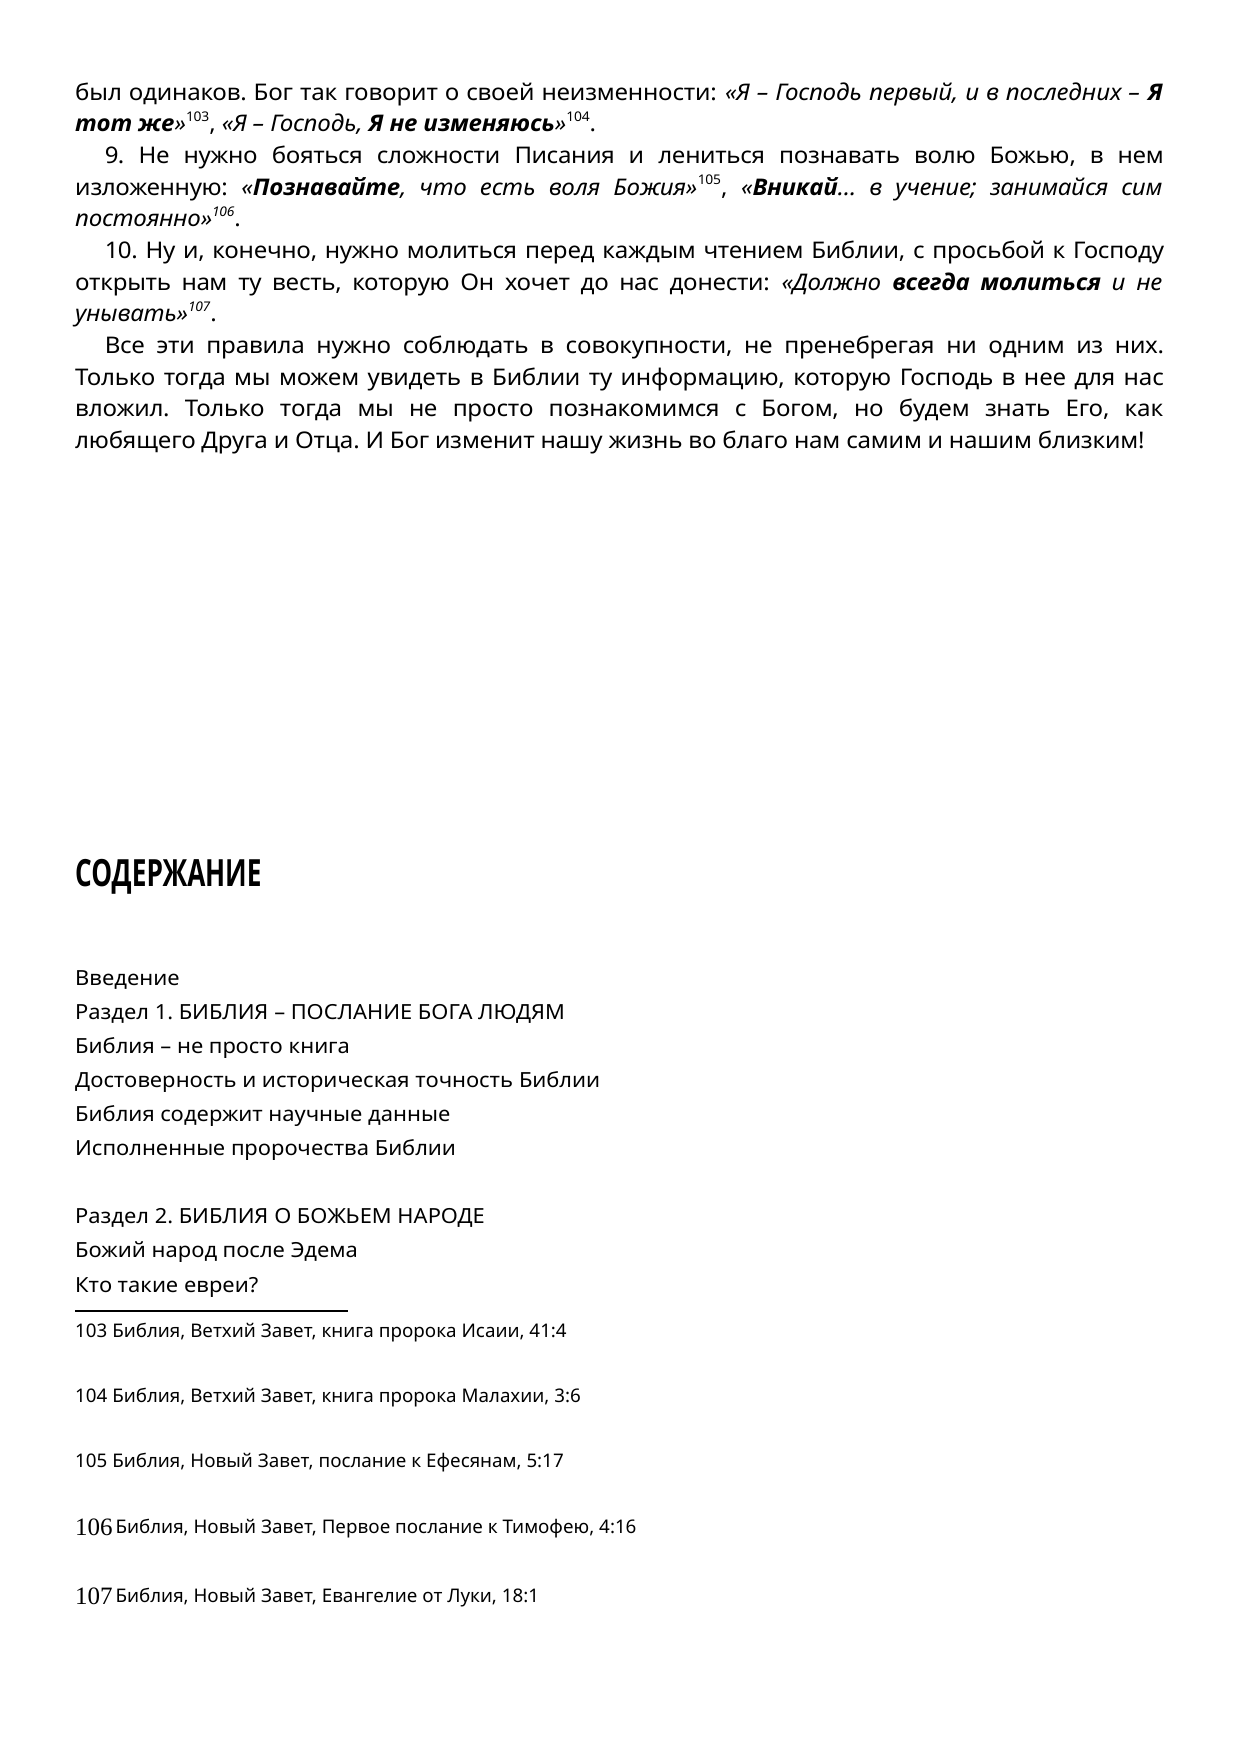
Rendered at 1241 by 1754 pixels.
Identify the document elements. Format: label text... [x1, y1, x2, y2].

text Введение [75, 963, 1165, 992]
text Кто такие евреи? [75, 1270, 1165, 1298]
text Исполненные пророчества Библии [75, 1133, 1165, 1162]
text Библия, Ветхий Завет, книга пророка Исаии, 41:4 [75, 1317, 1165, 1342]
text Библия – не просто книга [75, 1031, 1165, 1060]
text был одинаков. Бог так говорит о своей неизменности: «Я – Господь первый, и в последних – Я тот же», «Я – Господь, Я не изменяюсь». [75, 75, 1165, 138]
text Библия, Новый Завет, Первое послание к Тимофею, 4:16 [75, 1512, 1165, 1541]
text Раздел 1. БИБЛИЯ – ПОСЛАНИЕ БОГА ЛЮДЯМ [75, 997, 1165, 1026]
text Библия содержит научные данные [75, 1099, 1165, 1128]
subtitle СОДЕРЖАНИЕ [75, 847, 1165, 898]
text Библия, Новый Завет, послание к Ефесянам, 5:17 [75, 1447, 1165, 1473]
text Библия, Ветхий Завет, книга пророка Малахии, 3:6 [75, 1382, 1165, 1408]
text Достоверность и историческая точность Библии [75, 1065, 1165, 1094]
text Все эти правила нужно соблюдать в совокупности, не пренебрегая ни одним из них. Только тогда мы можем увидеть в Библии ту информацию, которую Господь в нее для нас вложил. Только тогда мы не просто познакомимся с Богом, но будем знать Его, как любящего Друга и Отца. И Бог изменит нашу жизнь во благо нам самим и нашим близким! [75, 328, 1165, 455]
text Раздел 2. БИБЛИЯ О БОЖЬЕМ НАРОДЕ [75, 1202, 1165, 1230]
text Библия, Новый Завет, Евангелие от Луки, 18:1 [75, 1581, 1165, 1610]
text Божий народ после Эдема [75, 1236, 1165, 1264]
text 10. Ну и, конечно, нужно молиться перед каждым чтением Библии, с просьбой к Господу открыть нам ту весть, которую Он хочет до нас донести: «Должно всегда молиться и не унывать». [75, 233, 1165, 328]
text 9. Не нужно бояться сложности Писания и лениться познавать волю Божью, в нем изложенную: «Познавайте, что есть воля Божия», «Вникай… в учение; занимайся сим постоянно». [75, 138, 1165, 233]
